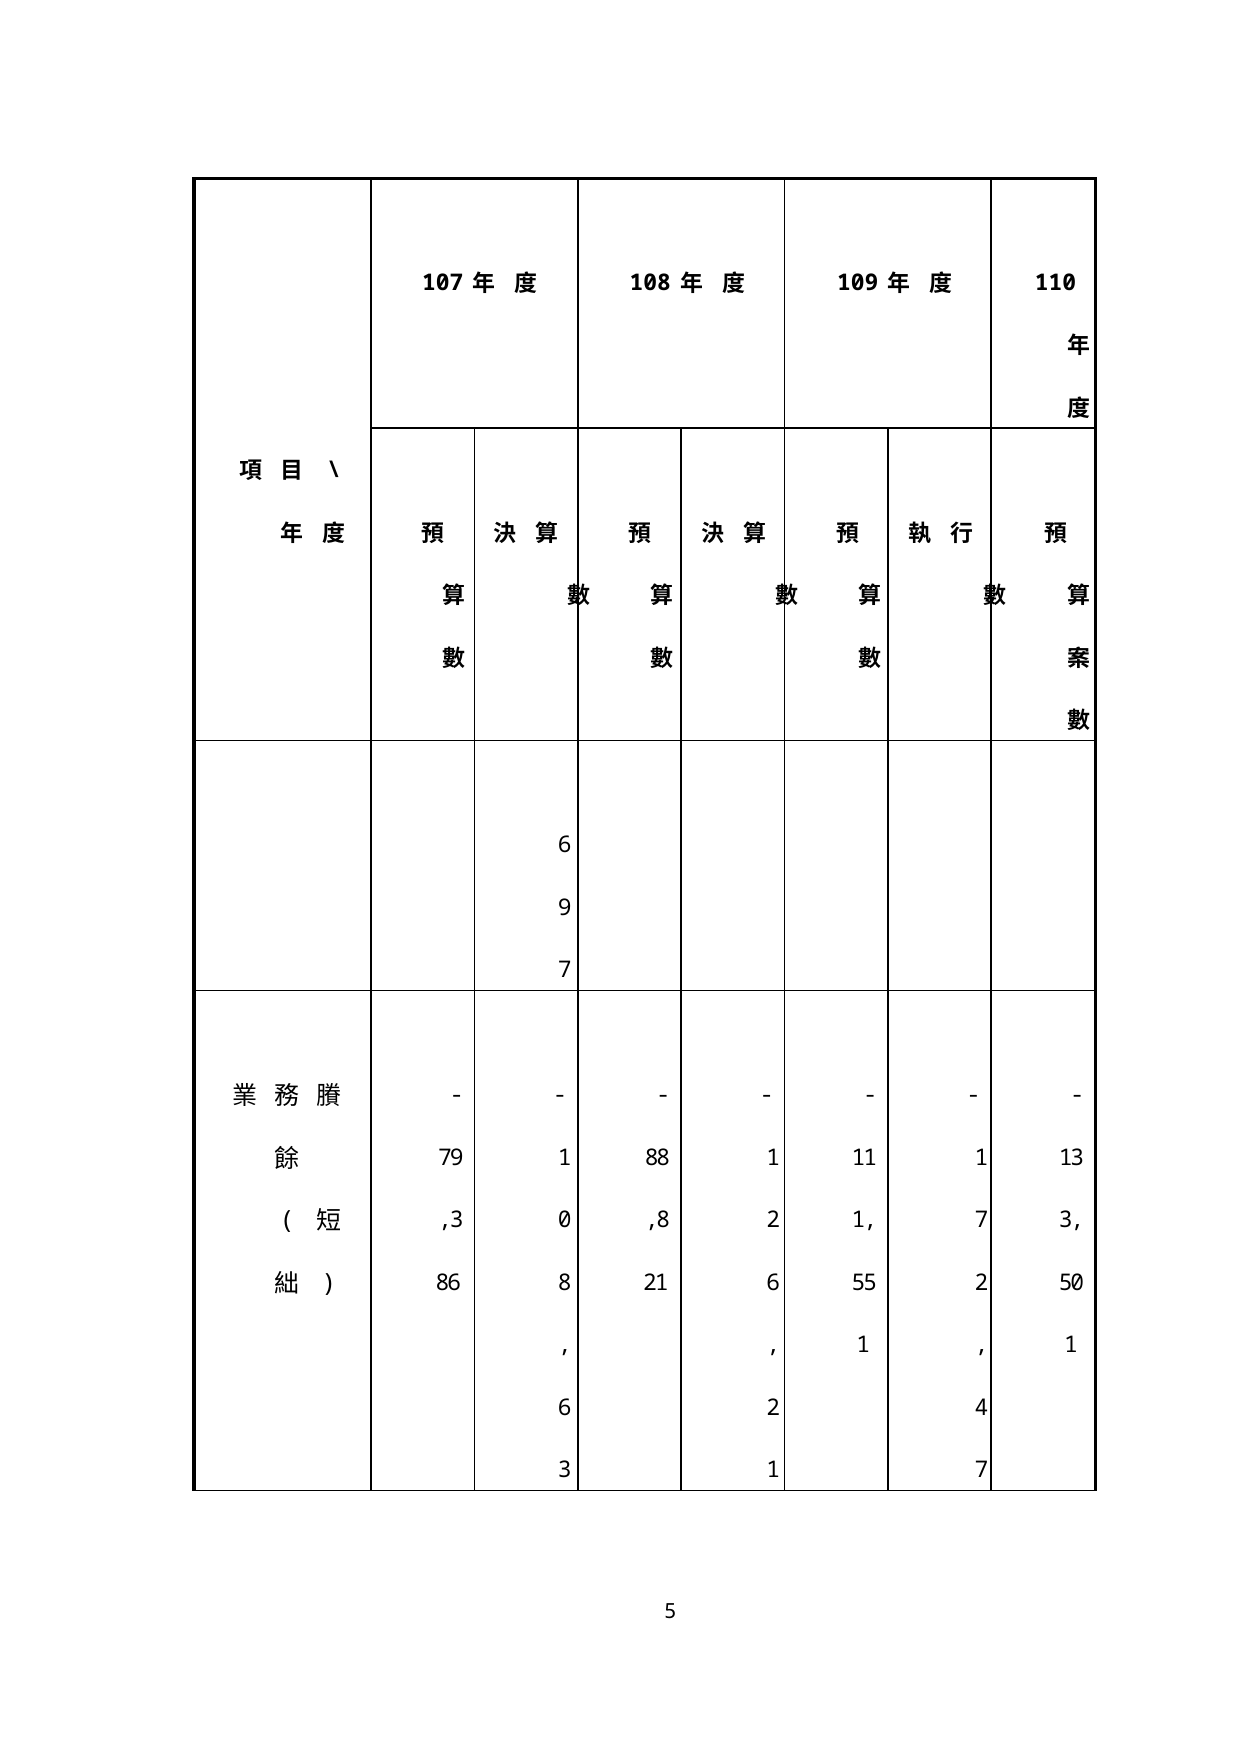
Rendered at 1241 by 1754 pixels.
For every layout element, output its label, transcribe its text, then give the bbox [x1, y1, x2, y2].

table_cell 執行數 [889, 429, 990, 740]
table_cell -79,386 [372, 991, 474, 1490]
table_header 項目\年度 [196, 180, 370, 740]
table_cell [372, 741, 474, 990]
table_header 107年度 [372, 180, 577, 427]
table_cell [682, 741, 784, 990]
table_cell 決算數 [682, 429, 784, 740]
table_cell -126,21 [682, 991, 784, 1490]
table_cell [579, 741, 680, 990]
table_cell 決算數 [475, 429, 577, 740]
table_cell -111,551 [785, 991, 887, 1490]
table_cell [992, 741, 1094, 990]
table_cell -172,47 [889, 991, 990, 1490]
table_cell [785, 741, 887, 990]
table_cell 697 [475, 741, 577, 990]
table_cell -88,821 [579, 991, 680, 1490]
table_header 110年度 [992, 180, 1094, 427]
table_header 108年度 [579, 180, 784, 427]
table_cell 預算數 [372, 429, 474, 740]
table_cell -108,63 [475, 991, 577, 1490]
table_cell 預算數 [579, 429, 680, 740]
table_cell 業務賸餘(短絀) [196, 991, 370, 1490]
table_cell 預算案數 [992, 429, 1094, 740]
table_cell [196, 741, 370, 990]
table_cell [889, 741, 990, 990]
table_header 109年度 [785, 180, 990, 427]
table_cell -133,501 [992, 991, 1094, 1490]
table_cell 預算數 [785, 429, 887, 740]
